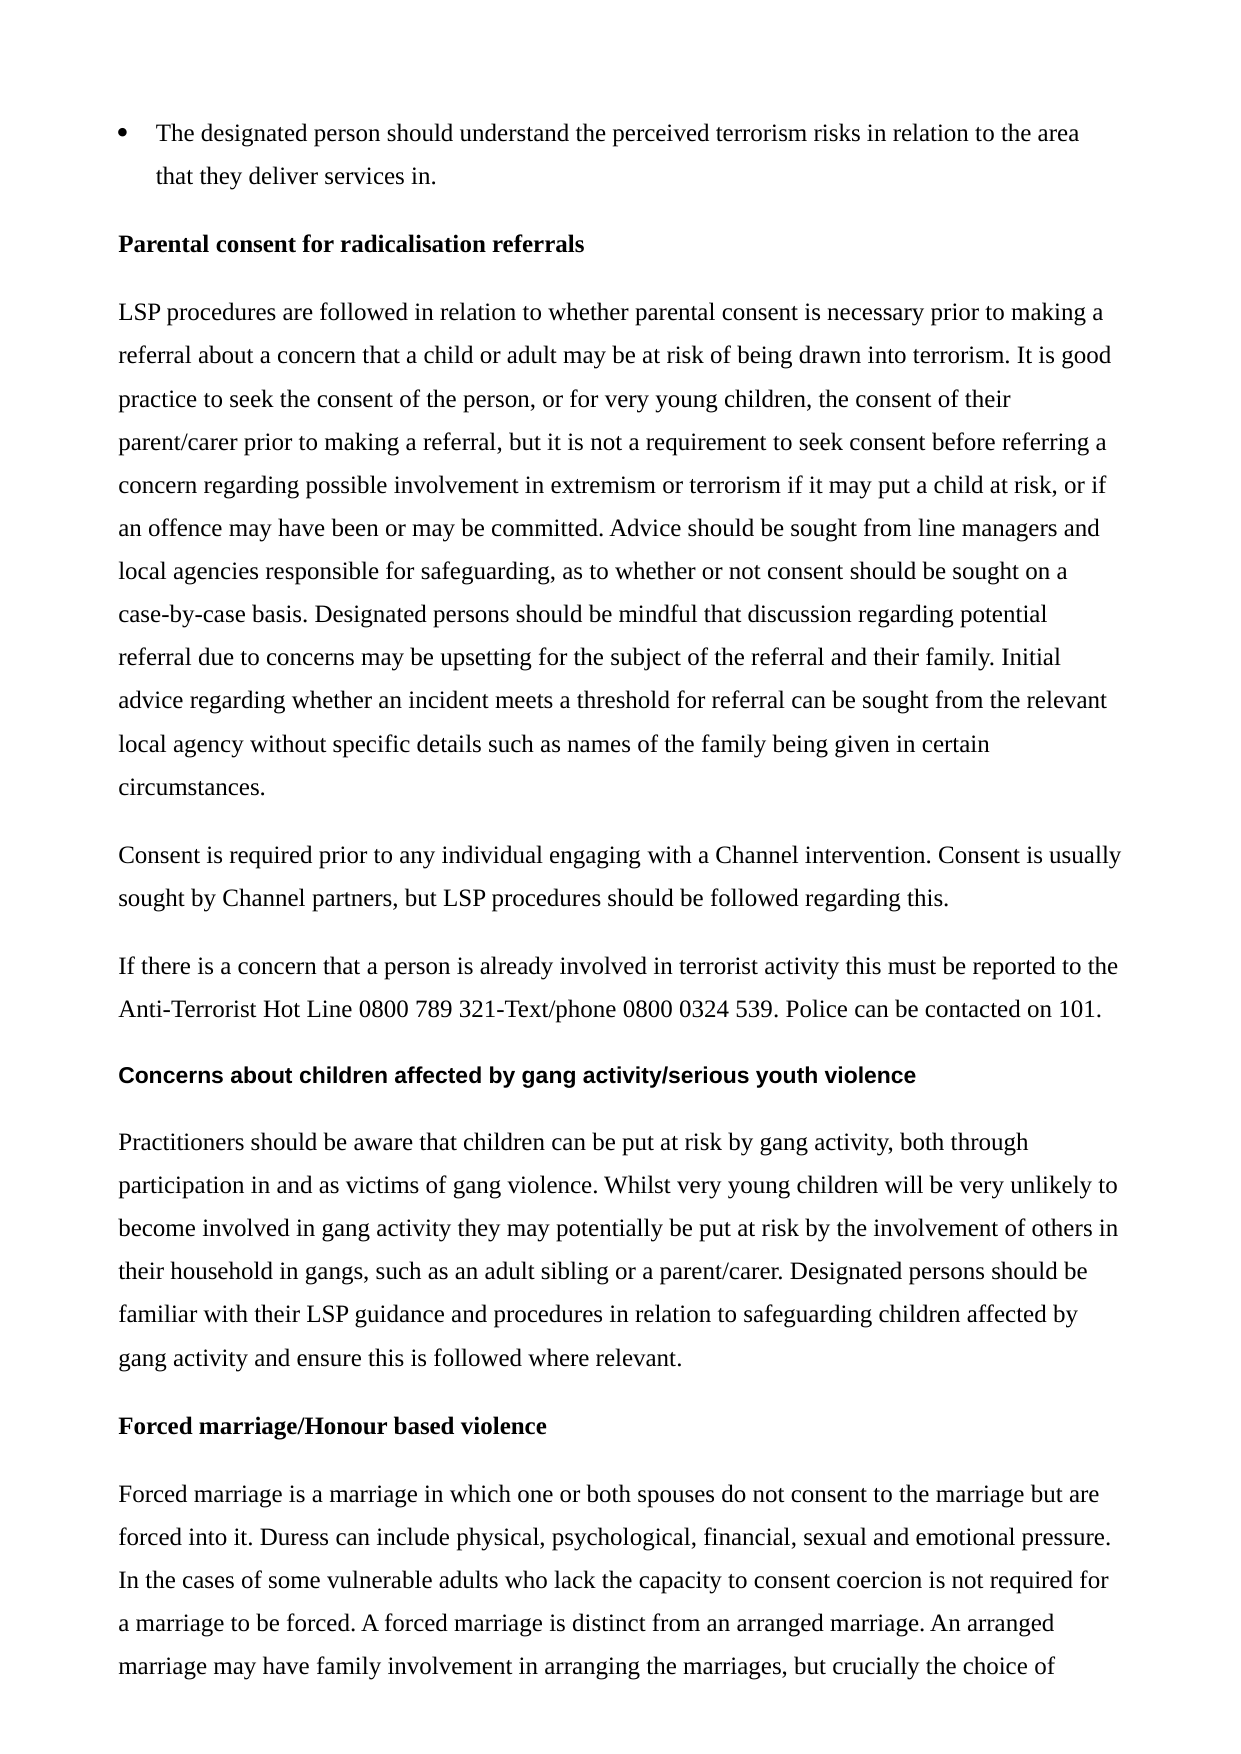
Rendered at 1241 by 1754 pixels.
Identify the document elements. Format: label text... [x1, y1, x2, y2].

list The designated person should understand the perceived terrorism risks in relation to the area that they deliver services in. [118, 118, 1122, 190]
text Forced marriage/Honour based violence [118, 1411, 1122, 1439]
text Forced marriage is a marriage in which one or both spouses do not consent to the marriage but are forced into it. Duress can include physical, psychological, financial, sexual and emotional pressure. In the cases of some vulnerable adults who lack the capacity to consent coercion is not required for a marriage to be forced. A forced marriage is distinct from an arranged marriage. An arranged marriage may have family involvement in arranging the marriages, but crucially the choice of [118, 1479, 1122, 1680]
list Concerns about children affected by gang activity/serious youth violence [118, 1062, 1122, 1089]
text Parental consent for radicalisation referrals [118, 229, 1122, 258]
text If there is a concern that a person is already involved in terrorist activity this must be reported to the Anti-Terrorist Hot Line 0800 789 321-Text/phone 0800 0324 539. Police can be contacted on 101. [118, 951, 1122, 1023]
text Consent is required prior to any individual engaging with a Channel intervention. Consent is usually sought by Channel partners, but LSP procedures should be followed regarding this. [118, 840, 1122, 912]
text LSP procedures are followed in relation to whether parental consent is necessary prior to making a referral about a concern that a child or adult may be at risk of being drawn into terrorism. It is good practice to seek the consent of the person, or for very young children, the consent of their parent/carer prior to making a referral, but it is not a requirement to seek consent before referring a concern regarding possible involvement in extremism or terrorism if it may put a child at risk, or if an offence may have been or may be committed. Advice should be sought from line managers and local agencies responsible for safeguarding, as to whether or not consent should be sought on a case-by-case basis. Designated persons should be mindful that discussion regarding potential referral due to concerns may be upsetting for the subject of the referral and their family. Initial advice regarding whether an incident meets a threshold for referral can be sought from the relevant local agency without specific details such as names of the family being given in certain circumstances. [118, 297, 1122, 801]
text Practitioners should be aware that children can be put at risk by gang activity, both through participation in and as victims of gang violence. Whilst very young children will be very unlikely to become involved in gang activity they may potentially be put at risk by the involvement of others in their household in gangs, such as an adult sibling or a parent/carer. Designated persons should be familiar with their LSP guidance and procedures in relation to safeguarding children affected by gang activity and ensure this is followed where relevant. [118, 1127, 1122, 1371]
